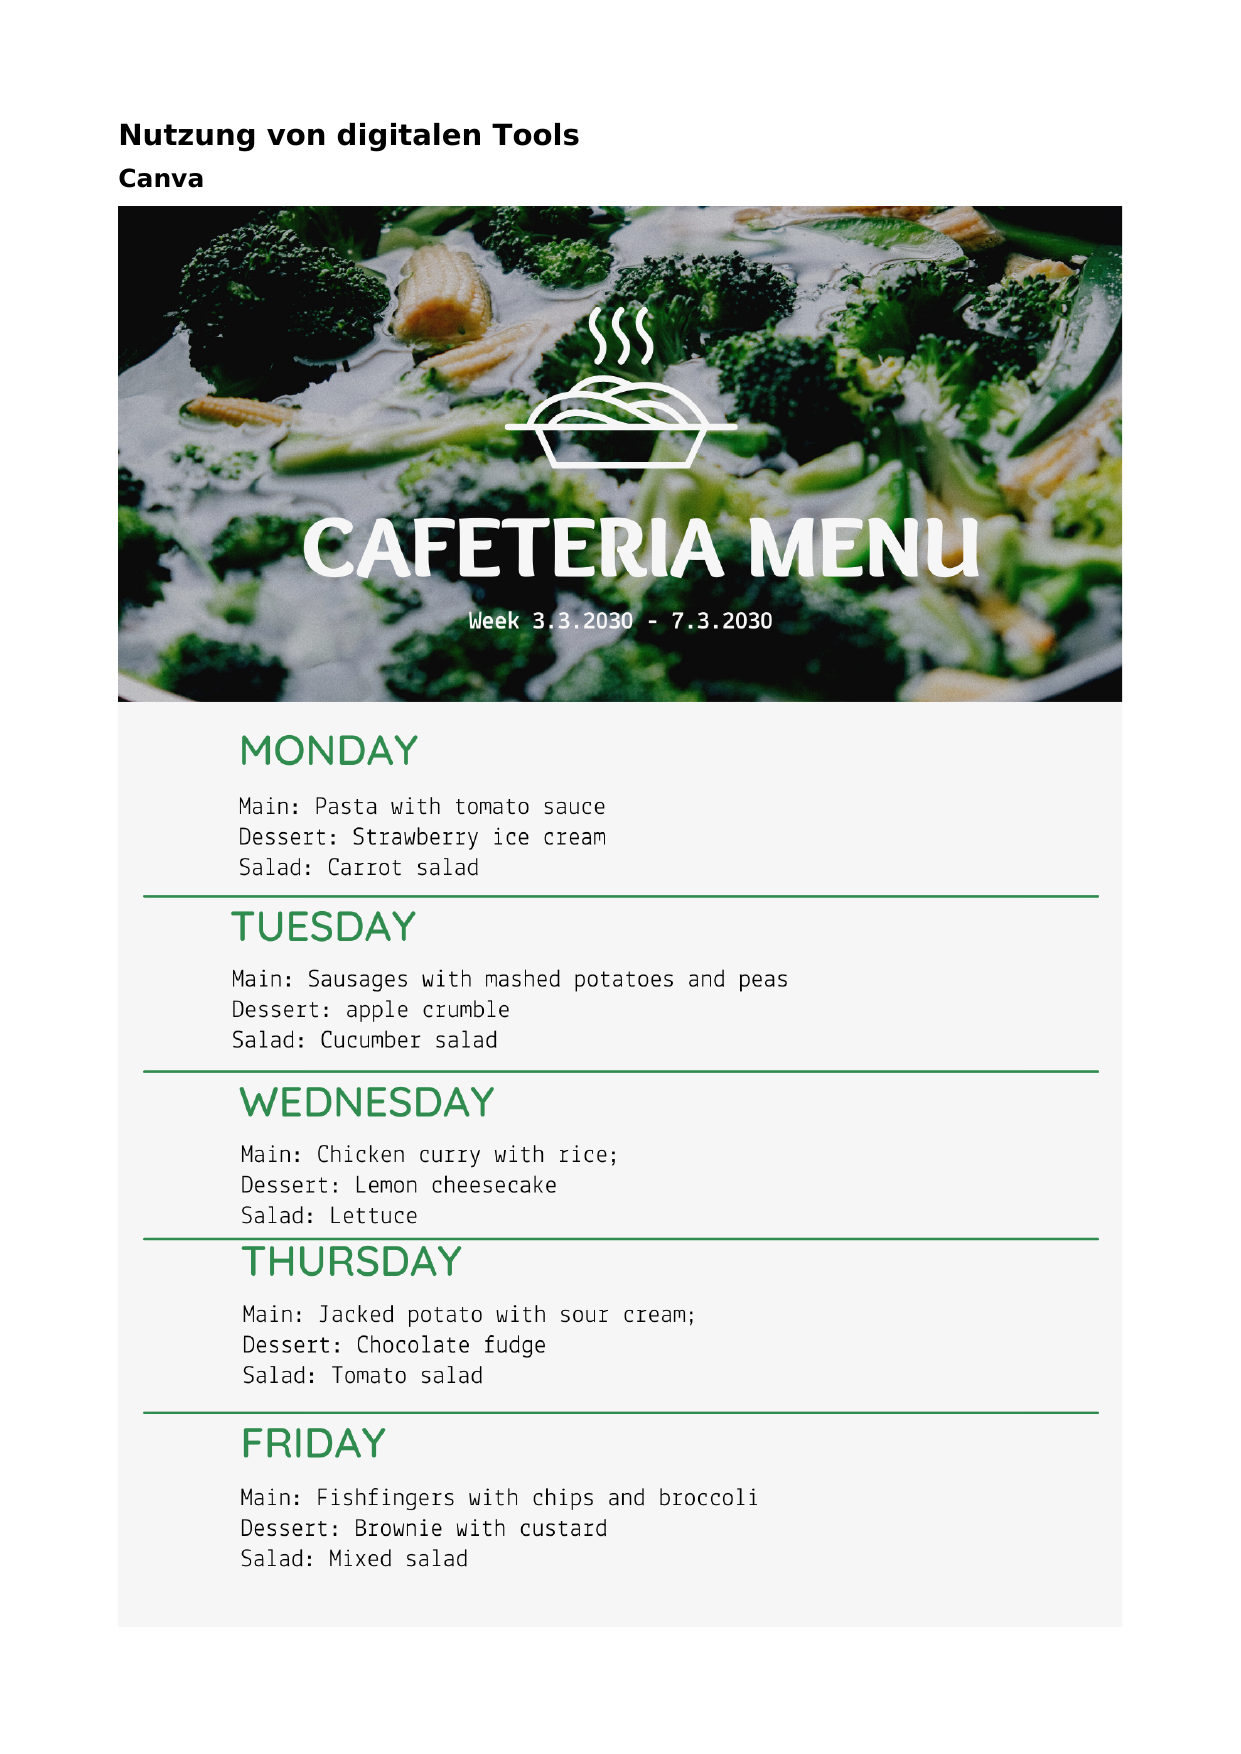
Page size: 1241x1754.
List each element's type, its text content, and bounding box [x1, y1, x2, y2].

text Canva [118, 164, 1122, 194]
picture [118, 206, 1123, 1627]
subtitle Nutzung von digitalen Tools [118, 118, 1122, 152]
